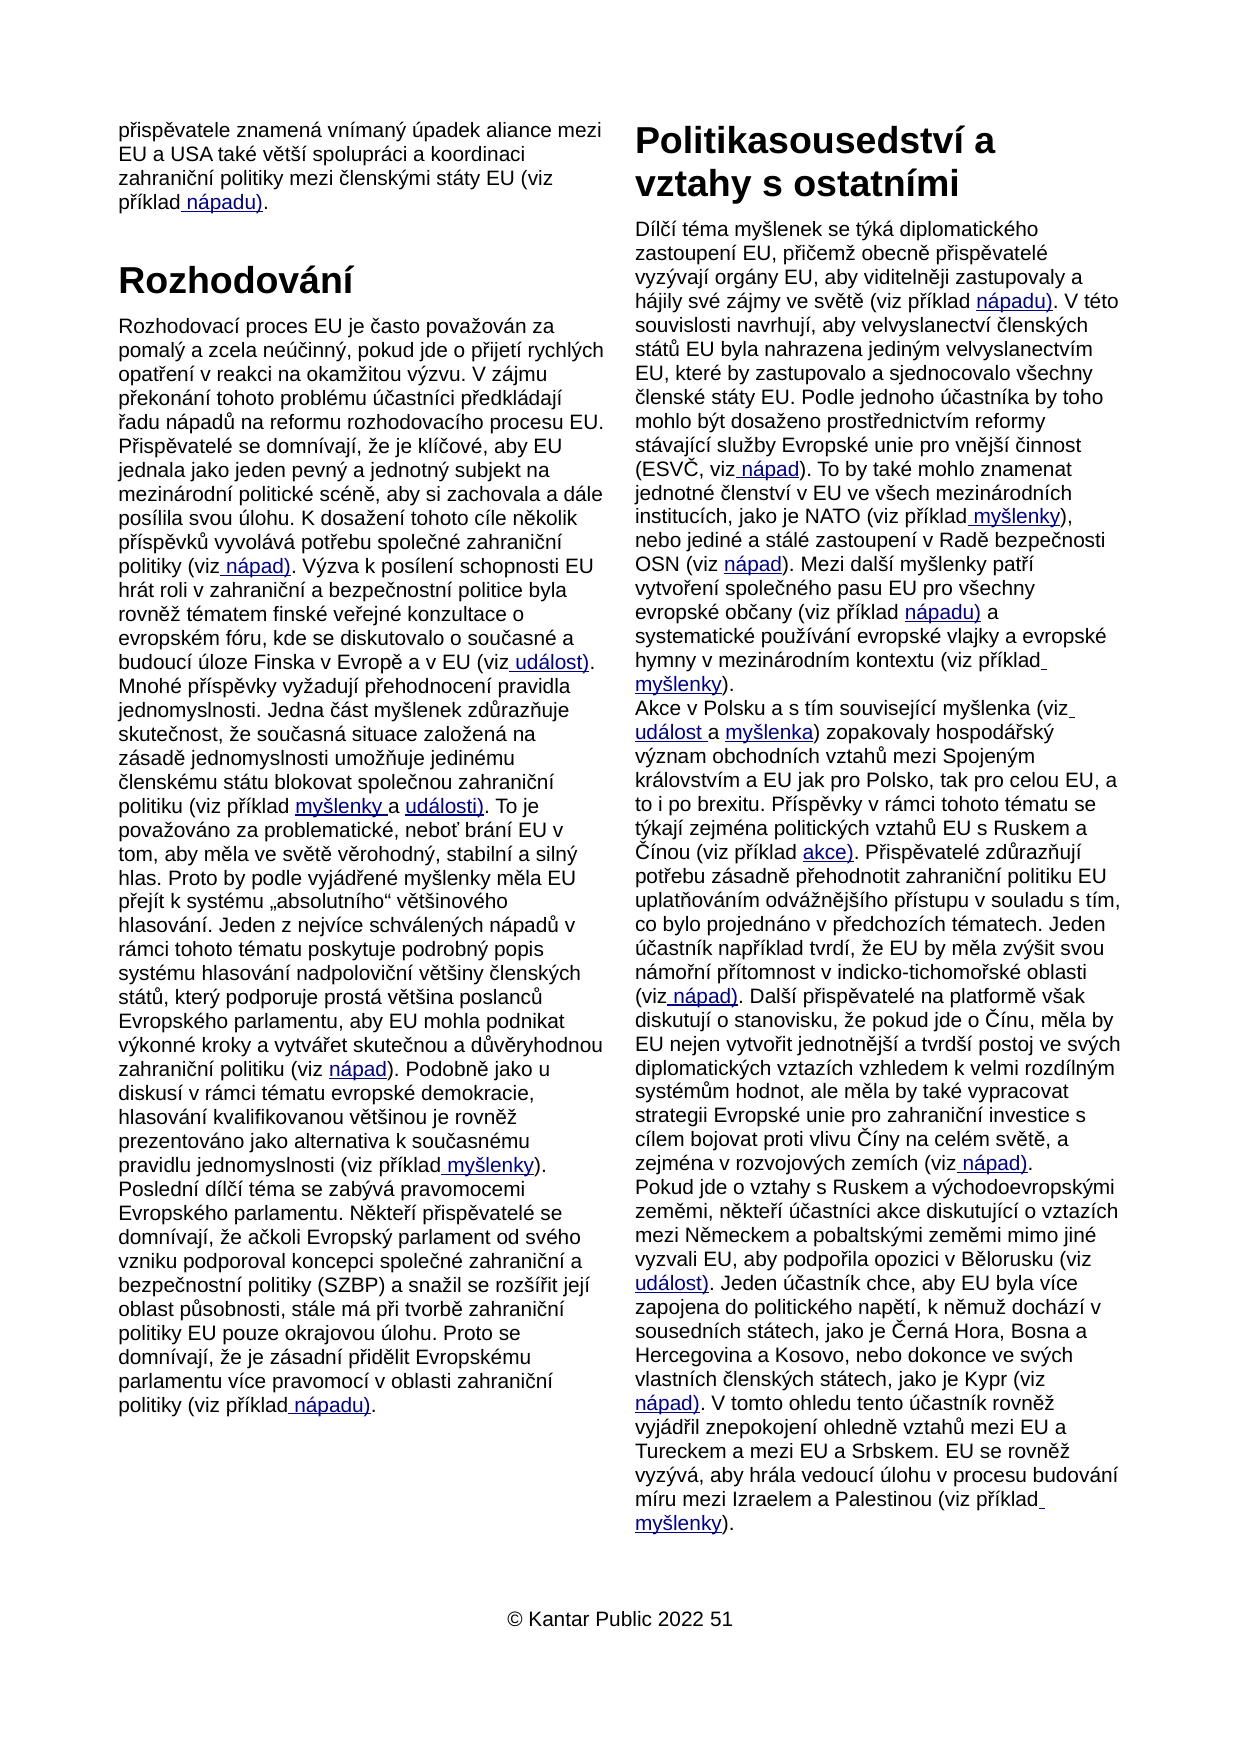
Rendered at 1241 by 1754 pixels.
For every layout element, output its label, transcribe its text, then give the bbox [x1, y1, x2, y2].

subtitle Politikasousedství a vztahy s ostatními [635, 118, 1122, 204]
text Akce v Polsku a s tím související myšlenka (viz událost a myšlenka) zopakovaly hospodářský význam obchodních vztahů mezi Spojeným královstvím a EU jak pro Polsko, tak pro celou EU, a to i po brexitu. Příspěvky v rámci tohoto tématu se týkají zejména politických vztahů EU s Ruskem a Čínou (viz příklad akce). Přispěvatelé zdůrazňují potřebu zásadně přehodnotit zahraniční politiku EU uplatňováním odvážnějšího přístupu v souladu s tím, co bylo projednáno v předchozích tématech. Jeden účastník například tvrdí, že EU by měla zvýšit svou námořní přítomnost v indicko-tichomořské oblasti (viz nápad). Další přispěvatelé na platformě však diskutují o stanovisku, že pokud jde o Čínu, měla by EU nejen vytvořit jednotnější a tvrdší postoj ve svých diplomatických vztazích vzhledem k velmi rozdílným systémům hodnot, ale měla by také vypracovat strategii Evropské unie pro zahraniční investice s cílem bojovat proti vlivu Číny na celém světě, a zejména v rozvojových zemích (viz nápad). [635, 696, 1122, 1175]
text přispěvatele znamená vnímaný úpadek aliance mezi EU a USA také větší spolupráci a koordinaci zahraniční politiky mezi členskými státy EU (viz příklad nápadu). [118, 118, 605, 214]
text Dílčí téma myšlenek se týká diplomatického zastoupení EU, přičemž obecně přispěvatelé vyzývají orgány EU, aby viditelněji zastupovaly a hájily své zájmy ve světě (viz příklad nápadu). V této souvislosti navrhují, aby velvyslanectví členských států EU byla nahrazena jediným velvyslanectvím EU, které by zastupovalo a sjednocovalo všechny členské státy EU. Podle jednoho účastníka by toho mohlo být dosaženo prostřednictvím reformy stávající služby Evropské unie pro vnější činnost (ESVČ, viz nápad). To by také mohlo znamenat jednotné členství v EU ve všech mezinárodních institucích, jako je NATO (viz příklad myšlenky), nebo jediné a stálé zastoupení v Radě bezpečnosti OSN (viz nápad). Mezi další myšlenky patří vytvoření společného pasu EU pro všechny evropské občany (viz příklad nápadu) a systematické používání evropské vlajky a evropské hymny v mezinárodním kontextu (viz příklad myšlenky). [635, 217, 1122, 696]
subtitle Rozhodování [118, 259, 605, 302]
text Pokud jde o vztahy s Ruskem a východoevropskými zeměmi, někteří účastníci akce diskutující o vztazích mezi Německem a pobaltskými zeměmi mimo jiné vyzvali EU, aby podpořila opozici v Bělorusku (viz událost). Jeden účastník chce, aby EU byla více zapojena do politického napětí, k němuž dochází v sousedních státech, jako je Černá Hora, Bosna a Hercegovina a Kosovo, nebo dokonce ve svých vlastních členských státech, jako je Kypr (viz nápad). V tomto ohledu tento účastník rovněž vyjádřil znepokojení ohledně vztahů mezi EU a Tureckem a mezi EU a Srbskem. EU se rovněž vyzývá, aby hrála vedoucí úlohu v procesu budování míru mezi Izraelem a Palestinou (viz příklad myšlenky). [635, 1175, 1122, 1534]
text Mnohé příspěvky vyžadují přehodnocení pravidla jednomyslnosti. Jedna část myšlenek zdůrazňuje skutečnost, že současná situace založená na zásadě jednomyslnosti umožňuje jedinému členskému státu blokovat společnou zahraniční politiku (viz příklad myšlenky a události). To je považováno za problematické, neboť brání EU v tom, aby měla ve světě věrohodný, stabilní a silný hlas. Proto by podle vyjádřené myšlenky měla EU přejít k systému „absolutního“ většinového hlasování. Jeden z nejvíce schválených nápadů v rámci tohoto tématu poskytuje podrobný popis systému hlasování nadpoloviční většiny členských států, který podporuje prostá většina poslanců Evropského parlamentu, aby EU mohla podnikat výkonné kroky a vytvářet skutečnou a důvěryhodnou zahraniční politiku (viz nápad). Podobně jako u diskusí v rámci tématu evropské demokracie, hlasování kvalifikovanou většinou je rovněž prezentováno jako alternativa k současnému pravidlu jednomyslnosti (viz příklad myšlenky). [118, 674, 605, 1177]
text Přispěvatelé se domnívají, že je klíčové, aby EU jednala jako jeden pevný a jednotný subjekt na mezinárodní politické scéně, aby si zachovala a dále posílila svou úlohu. K dosažení tohoto cíle několik příspěvků vyvolává potřebu společné zahraniční politiky (viz nápad). Výzva k posílení schopnosti EU hrát roli v zahraniční a bezpečnostní politice byla rovněž tématem finské veřejné konzultace o evropském fóru, kde se diskutovalo o současné a budoucí úloze Finska v Evropě a v EU (viz událost). [118, 434, 605, 674]
text Rozhodovací proces EU je často považován za pomalý a zcela neúčinný, pokud jde o přijetí rychlých opatření v reakci na okamžitou výzvu. V zájmu překonání tohoto problému účastníci předkládají řadu nápadů na reformu rozhodovacího procesu EU. [118, 314, 605, 434]
text Poslední dílčí téma se zabývá pravomocemi Evropského parlamentu. Někteří přispěvatelé se domnívají, že ačkoli Evropský parlament od svého vzniku podporoval koncepci společné zahraniční a bezpečnostní politiky (SZBP) a snažil se rozšířit její oblast působnosti, stále má při tvorbě zahraniční politiky EU pouze okrajovou úlohu. Proto se domnívají, že je zásadní přidělit Evropskému parlamentu více pravomocí v oblasti zahraniční politiky (viz příklad nápadu). [118, 1177, 605, 1416]
